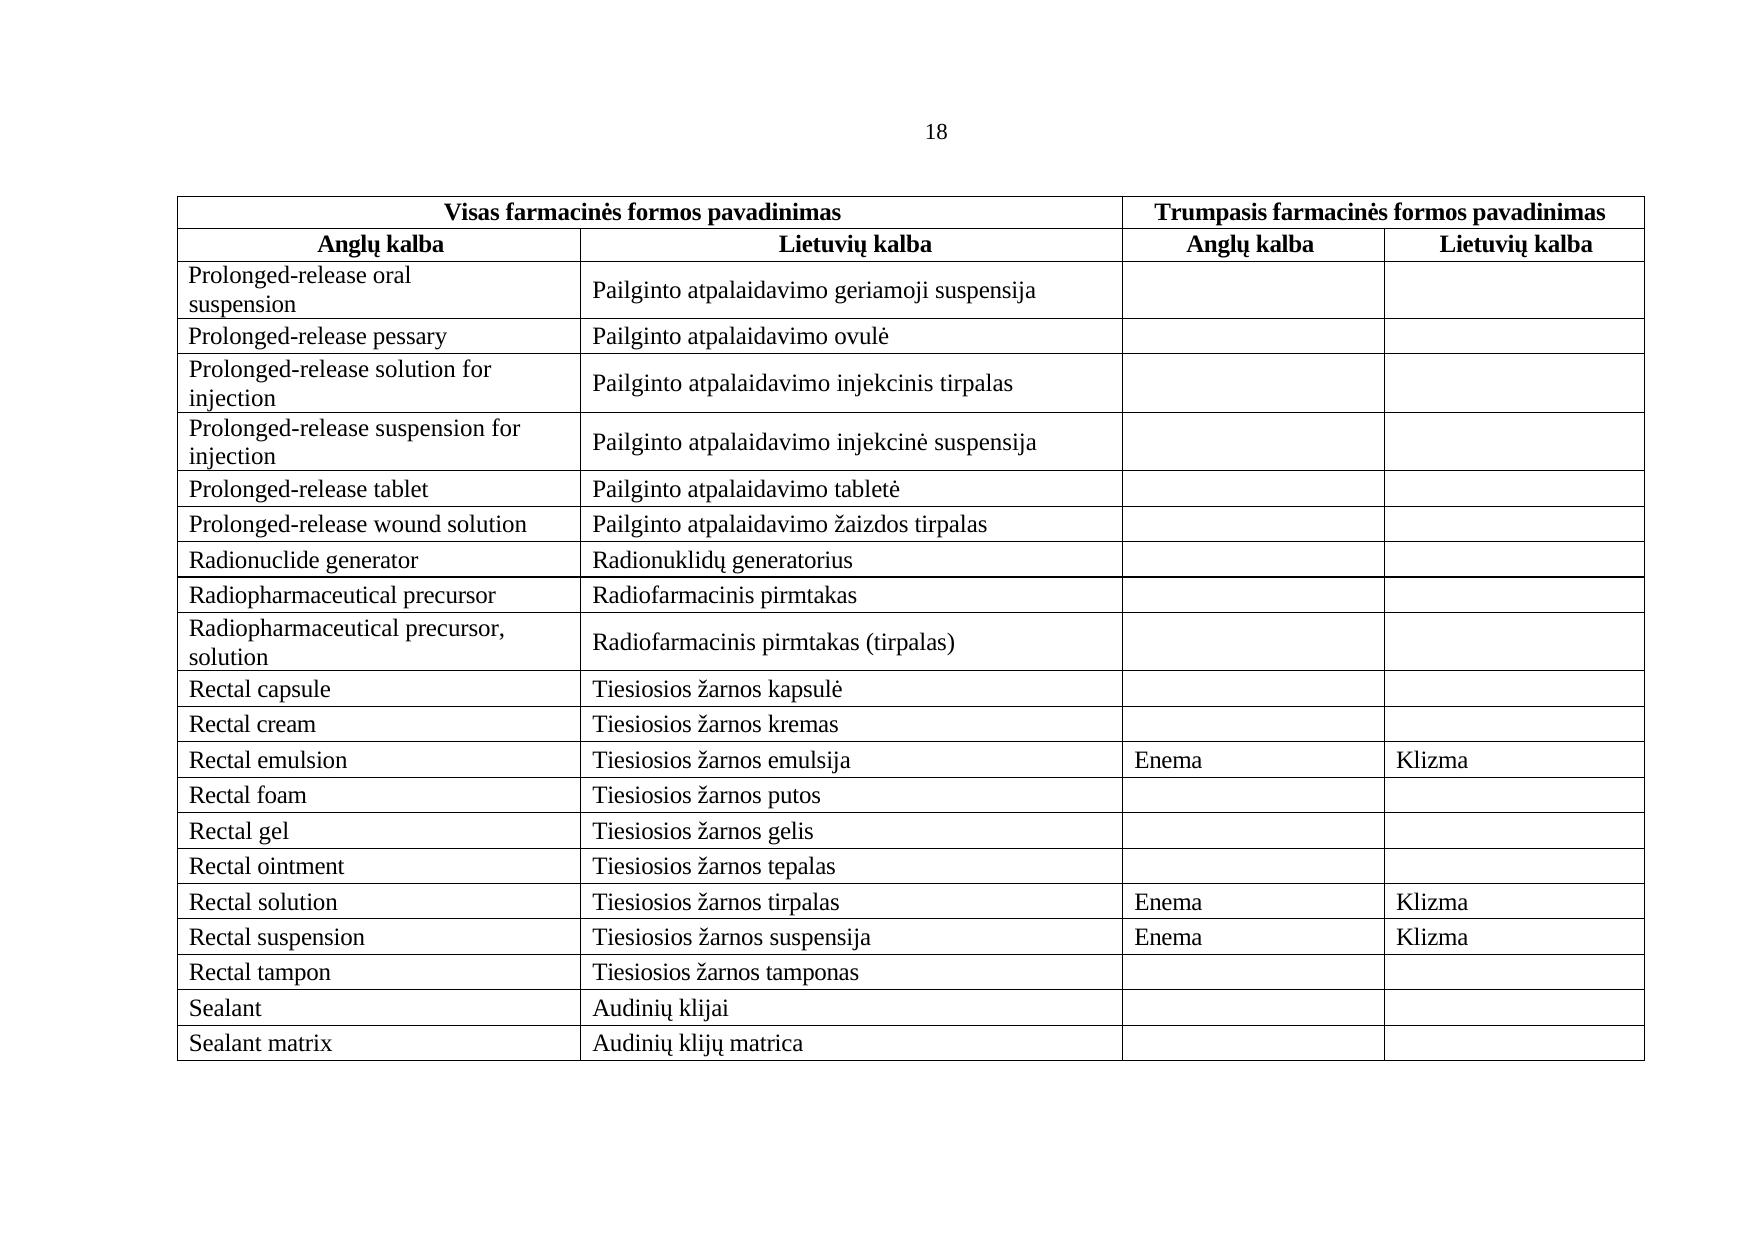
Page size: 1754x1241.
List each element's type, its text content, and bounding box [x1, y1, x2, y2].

table_cell [1123, 354, 1384, 412]
table_cell Radionuclide generator [178, 542, 580, 576]
table_cell Tiesiosios žarnos kremas [581, 707, 1122, 741]
table_cell Lietuvių kalba [581, 229, 1122, 261]
table_cell Sealant [178, 990, 580, 1024]
table_cell Radiofarmacinis pirmtakas [581, 578, 1122, 612]
table_cell [1123, 707, 1384, 741]
table_cell Pailginto atpalaidavimo injekcinė suspensija [581, 413, 1122, 470]
table_cell Tiesiosios žarnos gelis [581, 813, 1122, 847]
table_cell [1123, 507, 1384, 541]
table_cell Pailginto atpalaidavimo žaizdos tirpalas [581, 507, 1122, 541]
table_cell [1123, 262, 1384, 318]
table_cell [1123, 671, 1384, 706]
table_cell Sealant matrix [178, 1026, 580, 1060]
table_cell Tiesiosios žarnos emulsija [581, 742, 1122, 777]
table_header Trumpasis farmacinės formos pavadinimas [1123, 197, 1644, 228]
table_cell Pailginto atpalaidavimo ovulė [581, 319, 1122, 353]
table_cell Tiesiosios žarnos tamponas [581, 955, 1122, 989]
table_cell [1385, 471, 1644, 506]
table_cell Tiesiosios žarnos tirpalas [581, 884, 1122, 918]
table_cell Rectal gel [178, 813, 580, 847]
table_cell Rectal capsule [178, 671, 580, 706]
table_cell Radiopharmaceutical precursor [178, 578, 580, 612]
table_cell Audinių klijai [581, 990, 1122, 1024]
table_cell Klizma [1385, 919, 1644, 954]
table_cell Pailginto atpalaidavimo tabletė [581, 471, 1122, 506]
table_cell Rectal suspension [178, 919, 580, 954]
table_cell [1123, 471, 1384, 506]
table_cell [1123, 319, 1384, 353]
table_cell Prolonged-release wound solution [178, 507, 580, 541]
table_cell [1385, 613, 1644, 670]
table_cell [1385, 319, 1644, 353]
table_header Visas farmacinės formos pavadinimas [178, 197, 1122, 228]
table_cell [1385, 849, 1644, 883]
table_cell Radiofarmacinis pirmtakas (tirpalas) [581, 613, 1122, 670]
table_cell [1123, 955, 1384, 989]
table_cell [1123, 613, 1384, 670]
table_cell Audinių klijų matrica [581, 1026, 1122, 1060]
table_cell Prolonged-release pessary [178, 319, 580, 353]
table_cell Rectal emulsion [178, 742, 580, 777]
table_cell [1385, 578, 1644, 612]
table_cell [1123, 1026, 1384, 1060]
table_cell Rectal tampon [178, 955, 580, 989]
table_cell [1385, 813, 1644, 847]
table_cell Klizma [1385, 742, 1644, 777]
table_cell [1385, 413, 1644, 470]
table_cell [1385, 671, 1644, 706]
table_cell [1123, 778, 1384, 812]
table_cell Rectal solution [178, 884, 580, 918]
table_cell Enema [1123, 919, 1384, 954]
table_cell Prolonged-release oral suspension [178, 262, 580, 318]
table_cell Tiesiosios žarnos suspensija [581, 919, 1122, 954]
table_cell Tiesiosios žarnos kapsulė [581, 671, 1122, 706]
table_cell Enema [1123, 742, 1384, 777]
table_cell [1385, 507, 1644, 541]
table_cell Klizma [1385, 884, 1644, 918]
table_cell Rectal ointment [178, 849, 580, 883]
table_cell [1385, 990, 1644, 1024]
table_cell [1385, 778, 1644, 812]
table_cell Rectal foam [178, 778, 580, 812]
table_cell Prolonged-release tablet [178, 471, 580, 506]
table_cell [1385, 262, 1644, 318]
table_cell [1385, 354, 1644, 412]
table_cell [1123, 413, 1384, 470]
table_cell [1123, 578, 1384, 612]
table_cell [1385, 955, 1644, 989]
table_cell Enema [1123, 884, 1384, 918]
table_cell Prolonged-release suspension for injection [178, 413, 580, 470]
table_cell [1385, 707, 1644, 741]
table_cell Anglų kalba [1123, 229, 1384, 261]
table_cell Tiesiosios žarnos tepalas [581, 849, 1122, 883]
table_cell Pailginto atpalaidavimo geriamoji suspensija [581, 262, 1122, 318]
table_cell Pailginto atpalaidavimo injekcinis tirpalas [581, 354, 1122, 412]
table_cell [1123, 813, 1384, 847]
table_cell Lietuvių kalba [1385, 229, 1644, 261]
table_cell [1123, 849, 1384, 883]
table_cell Tiesiosios žarnos putos [581, 778, 1122, 812]
table_cell Radionuklidų generatorius [581, 542, 1122, 576]
table_cell [1385, 542, 1644, 576]
table_cell [1123, 990, 1384, 1024]
table_cell [1385, 1026, 1644, 1060]
table_cell Radiopharmaceutical precursor, solution [178, 613, 580, 670]
table_cell Rectal cream [178, 707, 580, 741]
table_cell Prolonged-release solution for injection [178, 354, 580, 412]
table_cell [1123, 542, 1384, 576]
table_cell Anglų kalba [178, 229, 580, 261]
